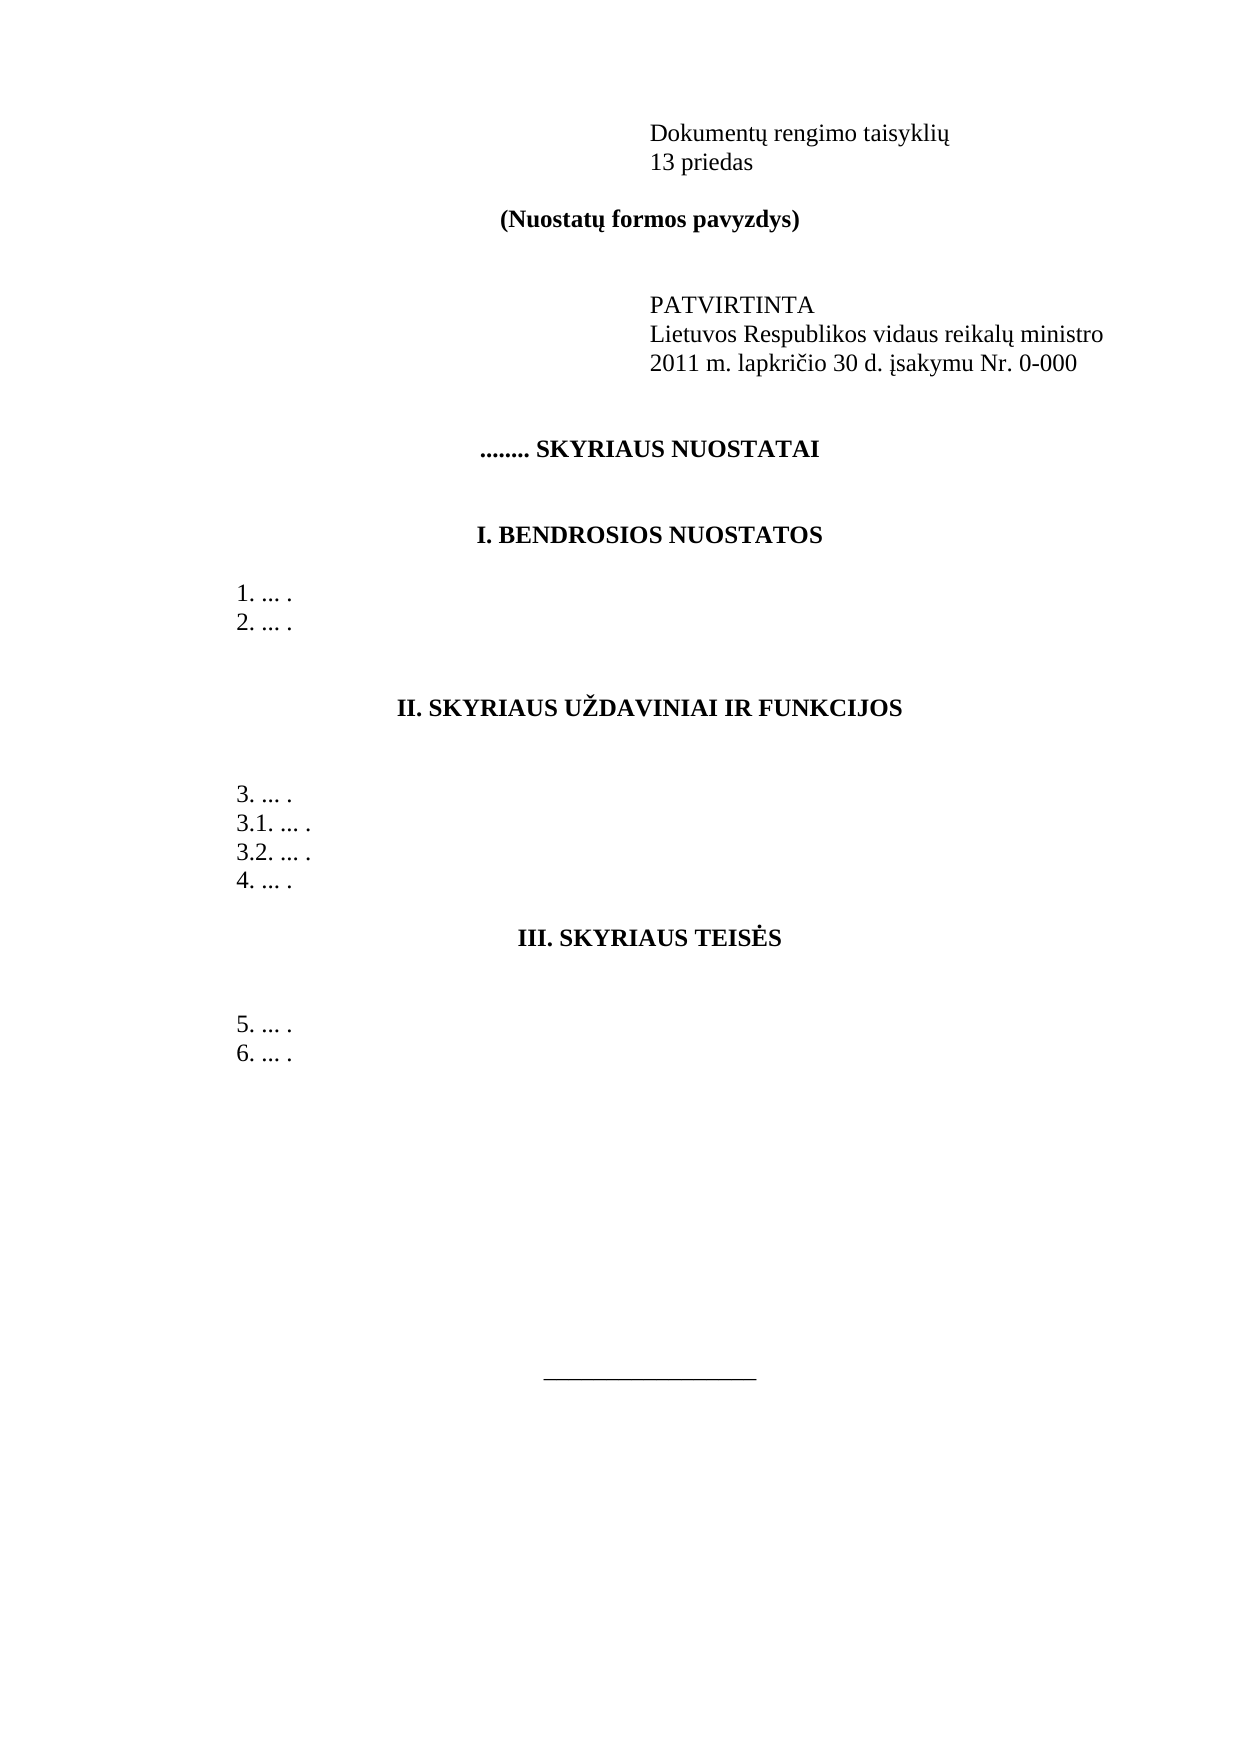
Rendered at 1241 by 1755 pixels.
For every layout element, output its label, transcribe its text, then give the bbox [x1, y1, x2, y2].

text 4. ... . [177, 866, 1122, 894]
text 3. ... . [177, 779, 1122, 808]
text PATVIRTINTA [649, 291, 1122, 319]
text _________________ [177, 1354, 1122, 1383]
text I. BENDROSIOS NUOSTATOS [177, 521, 1122, 549]
text III. SKYRIAUS TEISĖS [177, 923, 1122, 952]
text 1. ... . [177, 578, 1122, 607]
text 3.1. ... . [177, 808, 1122, 837]
text II. SKYRIAUS UŽDAVINIAI IR FUNKCIJOS [177, 693, 1122, 722]
text 5. ... . [177, 1009, 1122, 1038]
text 2. ... . [177, 607, 1122, 636]
text Dokumentų rengimo taisyklių [649, 118, 1122, 147]
text (Nuostatų formos pavyzdys) [177, 204, 1122, 233]
text 13 priedas [649, 147, 1122, 176]
text 6. ... . [177, 1038, 1122, 1067]
text 3.2. ... . [177, 837, 1122, 866]
text Lietuvos Respublikos vidaus reikalų ministro 2011 m. lapkričio 30 d. įsakymu Nr. 0-000 [649, 319, 1122, 377]
text ........ SKYRIAUS NUOSTATAI [177, 434, 1122, 463]
